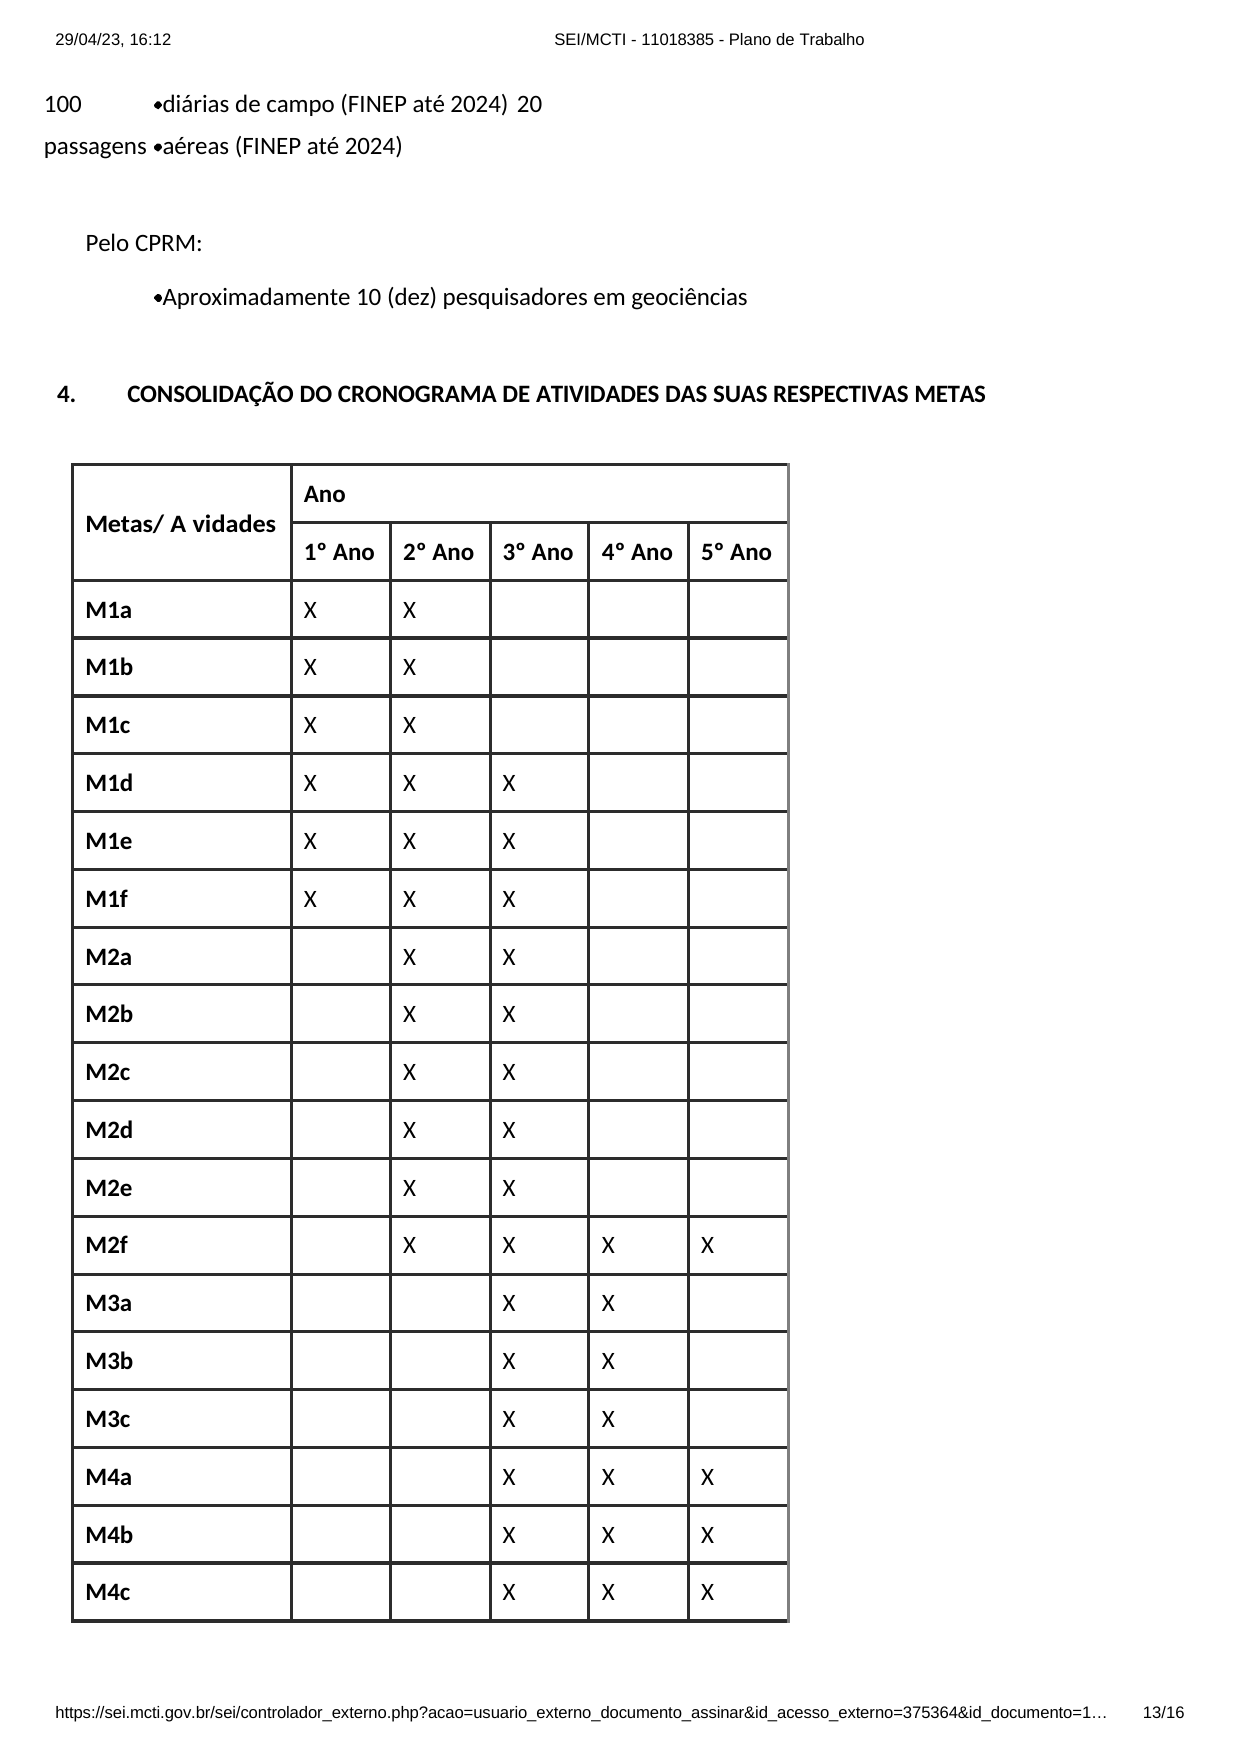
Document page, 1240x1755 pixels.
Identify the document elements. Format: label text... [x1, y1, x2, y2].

table_cell X [293, 640, 389, 694]
table_cell [590, 1044, 687, 1099]
table_cell M1b [74, 640, 290, 694]
table_cell X [392, 1102, 489, 1157]
table_cell X [392, 813, 489, 868]
table_cell 1º Ano [293, 524, 389, 579]
table_cell X [492, 986, 587, 1041]
table_cell X [392, 929, 489, 983]
table_cell [690, 698, 787, 752]
table_cell [590, 582, 687, 636]
table_cell X [590, 1333, 687, 1388]
text Aproximadamente 10 (dez) pesquisadores em geociências [148, 281, 1196, 312]
table_cell M2d [74, 1102, 290, 1157]
table_cell X [690, 1449, 787, 1504]
table_cell X [392, 1160, 489, 1214]
table_cell [690, 1160, 787, 1214]
table_cell [690, 1391, 787, 1446]
table_cell M3a [74, 1276, 290, 1330]
table_cell [690, 1044, 787, 1099]
table_cell X [492, 1102, 587, 1157]
table_cell X [590, 1507, 687, 1561]
table_cell X [492, 1160, 587, 1214]
table_cell [590, 640, 687, 694]
table_cell [690, 986, 787, 1041]
table_cell M1e [74, 813, 290, 868]
table_cell 5º Ano [690, 524, 787, 579]
table_cell [392, 1333, 489, 1388]
table_cell [590, 871, 687, 926]
table_cell X [492, 1333, 587, 1388]
table_cell [392, 1391, 489, 1446]
table_cell M4a [74, 1449, 290, 1504]
table_cell [690, 1102, 787, 1157]
table_cell [392, 1507, 489, 1561]
table_cell X [293, 755, 389, 810]
table_cell [590, 1102, 687, 1157]
table_cell X [392, 755, 489, 810]
table_cell [590, 1160, 687, 1214]
table_cell M2b [74, 986, 290, 1041]
table_cell [293, 1218, 389, 1272]
table_cell M1a [74, 582, 290, 636]
table_cell X [392, 640, 489, 694]
table_cell X [690, 1565, 787, 1619]
table_header Ano [293, 466, 787, 521]
text Pelo CPRM: [85, 227, 1196, 257]
table_cell [690, 1276, 787, 1330]
table_header Metas/ A vidades [74, 466, 290, 579]
table_cell [690, 1333, 787, 1388]
table_cell X [492, 813, 587, 868]
table_cell [293, 1044, 389, 1099]
list CONSOLIDAÇÃO DO CRONOGRAMA DE ATIVIDADES DAS SUAS RESPECTIVAS METAS [85, 378, 1196, 409]
table_cell X [392, 698, 489, 752]
table_cell X [690, 1507, 787, 1561]
table_cell [690, 755, 787, 810]
table_cell [492, 640, 587, 694]
table_cell [293, 1391, 389, 1446]
table_cell X [392, 1044, 489, 1099]
table_cell X [690, 1218, 787, 1272]
table_cell [690, 871, 787, 926]
table_cell 4º Ano [590, 524, 687, 579]
table_cell X [590, 1218, 687, 1272]
table_cell M2c [74, 1044, 290, 1099]
table_cell X [392, 1218, 489, 1272]
table_cell [293, 929, 389, 983]
table_cell [492, 698, 587, 752]
table_cell M1f [74, 871, 290, 926]
table_cell [690, 582, 787, 636]
table_cell X [492, 929, 587, 983]
table_cell X [392, 986, 489, 1041]
table_cell X [492, 1449, 587, 1504]
table_cell [293, 1102, 389, 1157]
table_cell M4c [74, 1565, 290, 1619]
table_cell M2e [74, 1160, 290, 1214]
table_cell X [590, 1565, 687, 1619]
table_cell [293, 1565, 389, 1619]
table_cell X [293, 871, 389, 926]
table_cell 2º Ano [392, 524, 489, 579]
table_cell X [492, 1044, 587, 1099]
table_cell [690, 813, 787, 868]
table_cell [392, 1565, 489, 1619]
table_cell [590, 986, 687, 1041]
table_cell [293, 1160, 389, 1214]
table_cell [590, 755, 687, 810]
table_cell 3º Ano [492, 524, 587, 579]
table_cell X [590, 1276, 687, 1330]
table_cell X [392, 871, 489, 926]
table_cell [590, 929, 687, 983]
table_cell M2a [74, 929, 290, 983]
table_cell [492, 582, 587, 636]
table_cell M2f [74, 1218, 290, 1272]
table_cell X [590, 1391, 687, 1446]
table_cell M1c [74, 698, 290, 752]
table_cell [293, 1276, 389, 1330]
table_cell [293, 1507, 389, 1561]
table_cell X [293, 582, 389, 636]
table_cell X [492, 1218, 587, 1272]
table_cell X [590, 1449, 687, 1504]
table_cell X [293, 698, 389, 752]
table_cell X [492, 1507, 587, 1561]
table_cell [590, 813, 687, 868]
table_cell [392, 1276, 489, 1330]
table_cell [690, 640, 787, 694]
table_cell X [492, 871, 587, 926]
table_cell X [492, 1276, 587, 1330]
table_cell X [492, 1391, 587, 1446]
table_cell [293, 1449, 389, 1504]
table_cell X [293, 813, 389, 868]
table_cell [690, 929, 787, 983]
table_cell [293, 986, 389, 1041]
table_cell M3b [74, 1333, 290, 1388]
table_cell [293, 1333, 389, 1388]
table_cell M3c [74, 1391, 290, 1446]
text 100 diárias de campo (FINEP até 2024) 20 passagens aéreas (FINEP até 2024) [44, 88, 560, 161]
table_cell [590, 698, 687, 752]
table_cell X [492, 1565, 587, 1619]
table_cell [392, 1449, 489, 1504]
table_cell M4b [74, 1507, 290, 1561]
table_cell X [492, 755, 587, 810]
table_cell X [392, 582, 489, 636]
table_cell M1d [74, 755, 290, 810]
